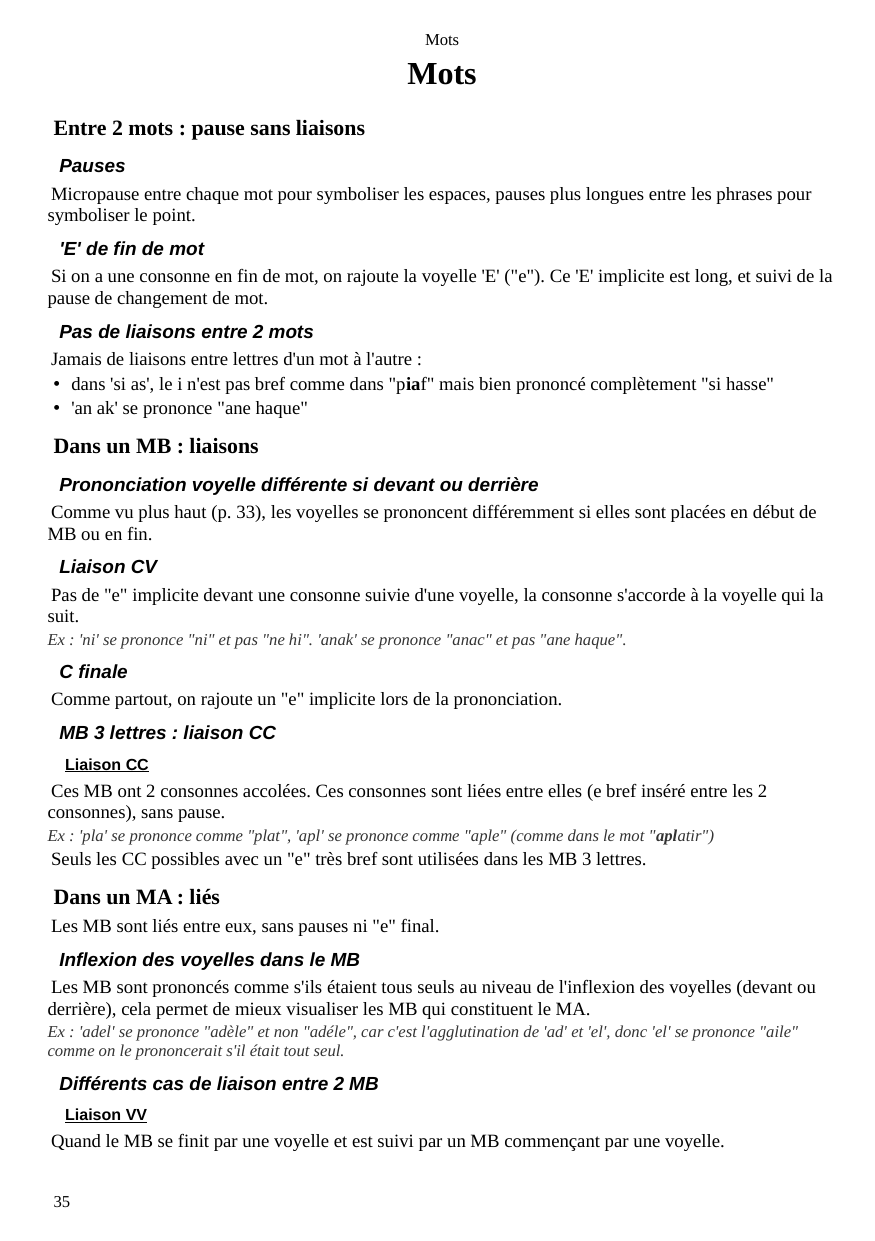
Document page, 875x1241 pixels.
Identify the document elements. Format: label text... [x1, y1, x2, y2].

subtitle Liaison VV [65, 1106, 836, 1124]
subtitle Liaison CV [59, 556, 836, 577]
subtitle Différents cas de liaison entre 2 MB [59, 1072, 836, 1094]
text Les MB sont liés entre eux, sans pauses ni "e" final. [47, 915, 836, 937]
text Ces MB ont 2 consonnes accolées. Ces consonnes sont liées entre elles (e bref inséré entre les 2 consonnes), sans pause. [47, 779, 836, 823]
text Les MB sont prononcés comme s'ils étaient tous seuls au niveau de l'inflexion des voyelles (devant ou derrière), cela permet de mieux visualiser les MB qui constituent le MA. [47, 976, 836, 1019]
subtitle MB 3 lettres : liaison CC [59, 721, 836, 743]
text Pas de "e" implicite devant une consonne suivie d'une voyelle, la consonne s'accorde à la voyelle qui la suit. [47, 583, 836, 627]
subtitle Pas de liaisons entre 2 mots [59, 320, 836, 342]
subtitle Pauses [59, 155, 836, 177]
text Ex : 'ni' se prononce "ni" et pas "ne hi". 'anak' se prononce "anac" et pas "ane haque". [47, 629, 836, 649]
text Ex : 'adel' se prononce "adèle" et non "adéle", car c'est l'agglutination de 'ad' et 'el', donc 'el' se prononce "aile" comme on le prononcerait s'il était tout seul. [47, 1022, 836, 1060]
subtitle Mots [47, 54, 836, 91]
text Comme partout, on rajoute un "e" implicite lors de la prononciation. [47, 688, 836, 710]
text Comme vu plus haut (p. 33), les voyelles se prononcent différemment si elles sont placées en début de MB ou en fin. [47, 501, 836, 544]
subtitle Prononciation voyelle différente si devant ou derrière [59, 473, 836, 495]
list dans 'si as', le i n'est pas bref comme dans "piaf" mais bien prononcé complètement "si hasse" [53, 372, 836, 394]
subtitle Liaison CC [65, 755, 836, 773]
subtitle Inflexion des voyelles dans le MB [59, 948, 836, 970]
subtitle Dans un MB : liaisons [53, 433, 836, 458]
subtitle Dans un MA : liés [53, 884, 836, 909]
text Seuls les CC possibles avec un "e" très bref sont utilisées dans les MB 3 lettres. [47, 848, 836, 869]
text Micropause entre chaque mot pour symboliser les espaces, pauses plus longues entre les phrases pour symboliser le point. [47, 183, 836, 226]
text Quand le MB se finit par une voyelle et est suivi par un MB commençant par une voyelle. [47, 1130, 836, 1152]
text Jamais de liaisons entre lettres d'un mot à l'autre : [47, 348, 836, 369]
subtitle 'E' de fin de mot [59, 238, 836, 259]
list 'an ak' se prononce "ane haque" [53, 397, 836, 418]
text Si on a une consonne en fin de mot, on rajoute la voyelle 'E' ("e"). Ce 'E' implicite est long, et suivi de la pause de changement de mot. [47, 265, 836, 308]
text Ex : 'pla' se prononce comme "plat", 'apl' se prononce comme "aple" (comme dans le mot "aplatir") [47, 826, 836, 845]
subtitle C finale [59, 660, 836, 682]
subtitle Entre 2 mots : pause sans liaisons [53, 115, 836, 140]
